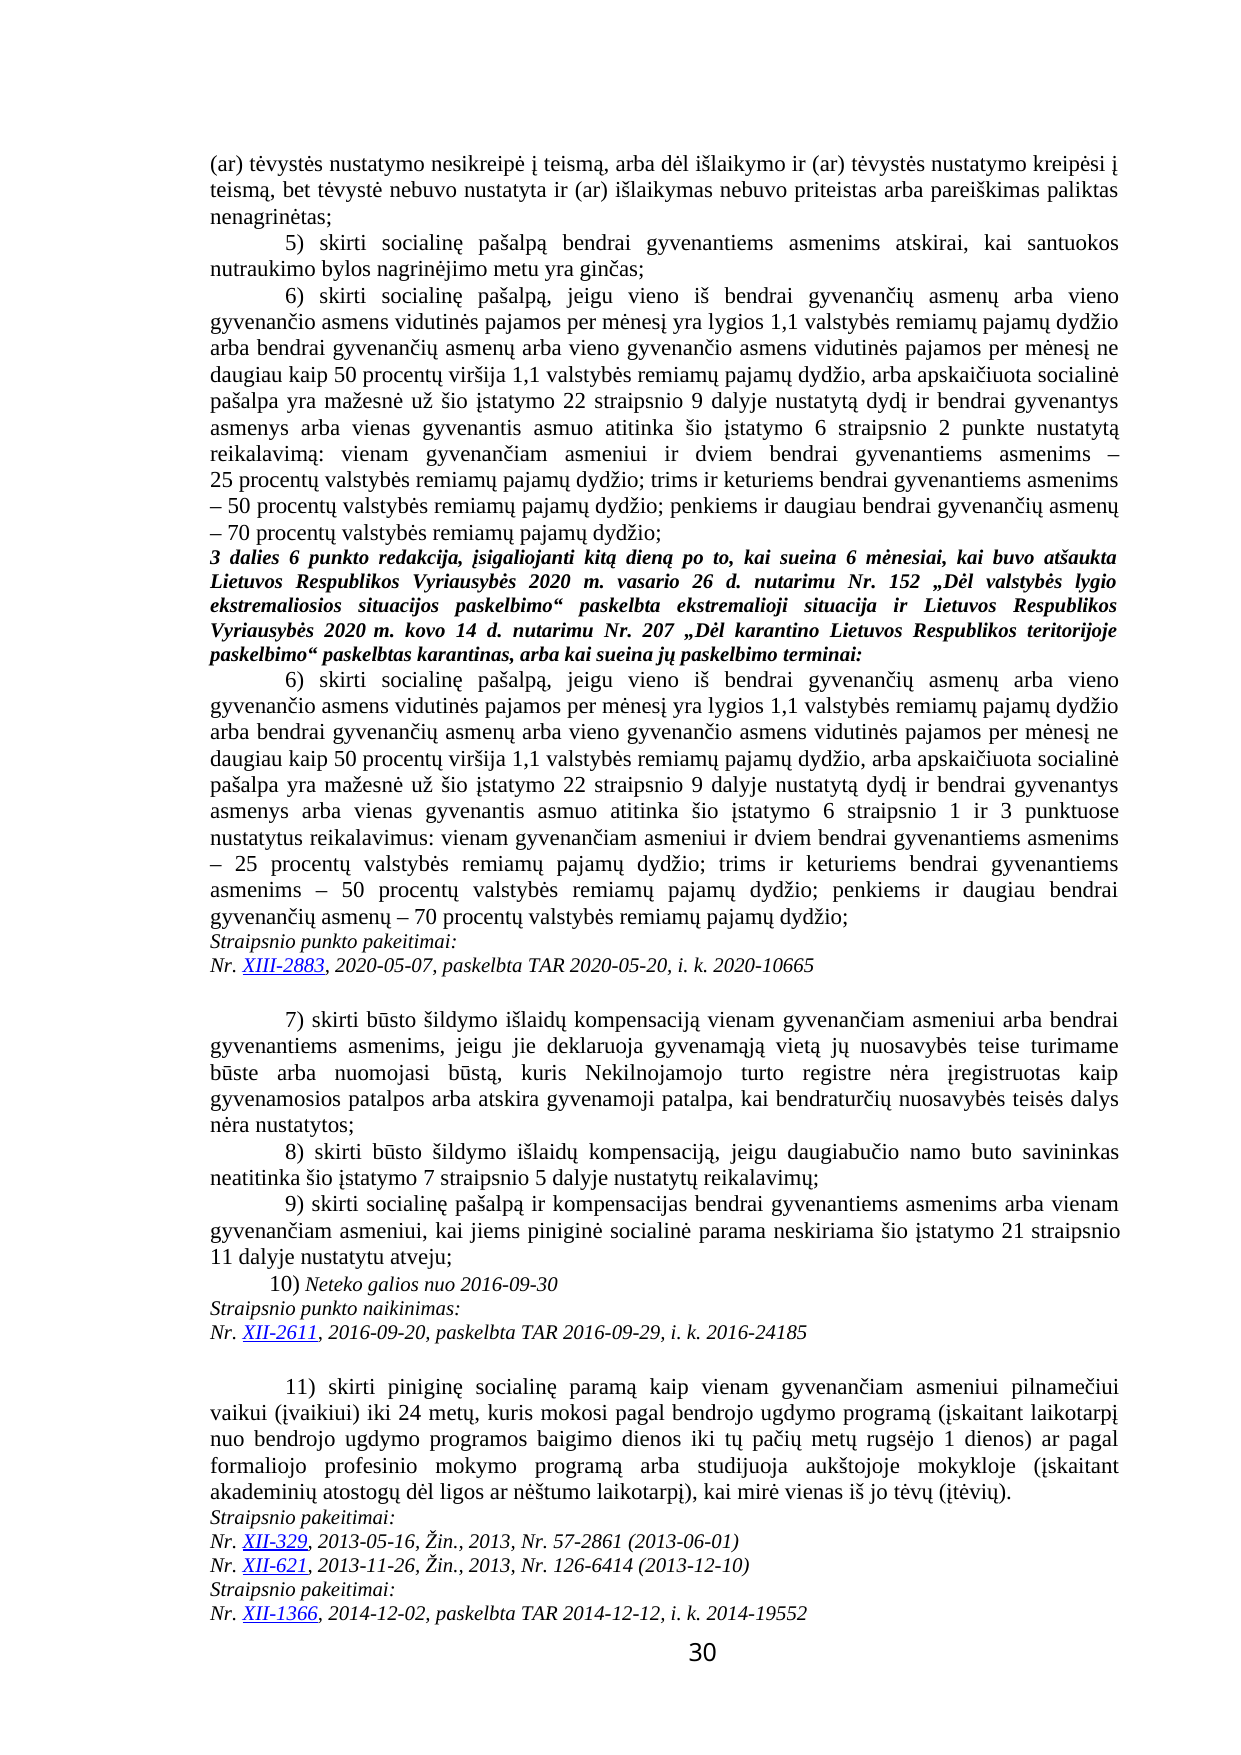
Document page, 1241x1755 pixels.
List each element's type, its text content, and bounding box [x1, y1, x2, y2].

text 3 dalies 6 punkto redakcija, įsigaliojanti kitą dieną po to, kai sueina 6 mėnesiai, kai buvo atšaukta Lietuvos Respublikos Vyriausybės 2020 m. vasario 26 d. nutarimu Nr. 152 „Dėl valstybės lygio ekstremaliosios situacijos paskelbimo“ paskelbta ekstremalioji situacija ir Lietuvos Respublikos Vyriausybės 2020 m. kovo 14 d. nutarimu Nr. 207 „Dėl karantino Lietuvos Respublikos teritorijoje paskelbimo“ paskelbtas karantinas, arba kai sueina jų paskelbimo terminai: [210, 545, 1120, 666]
text 8) skirti būsto šildymo išlaidų kompensaciją, jeigu daugiabučio namo buto savininkas neatitinka šio įstatymo 7 straipsnio 5 dalyje nustatytų reikalavimų; [210, 1138, 1120, 1191]
text Nr. XII-1366, 2014-12-02, paskelbta TAR 2014-12-12, i. k. 2014-19552 [210, 1601, 1120, 1625]
text 9) skirti socialinę pašalpą ir kompensacijas bendrai gyvenantiems asmenims arba vienam gyvenančiam asmeniui, kai jiems piniginė socialinė parama neskiriama šio įstatymo 21 straipsnio 11 dalyje nustatytu atveju; [210, 1191, 1120, 1269]
text 11) skirti piniginę socialinę paramą kaip vienam gyvenančiam asmeniui pilnamečiui vaikui (įvaikiui) iki 24 metų, kuris mokosi pagal bendrojo ugdymo programą (įskaitant laikotarpį nuo bendrojo ugdymo programos baigimo dienos iki tų pačių metų rugsėjo 1 dienos) ar pagal formaliojo profesinio mokymo programą arba studijuoja aukštojoje mokykloje (įskaitant akademinių atostogų dėl ligos ar nėštumo laikotarpį), kai mirė vienas iš jo tėvų (įtėvių). [210, 1373, 1120, 1504]
text Nr. XIII-2883, 2020-05-07, paskelbta TAR 2020-05-20, i. k. 2020-10665 [210, 953, 1120, 977]
text Straipsnio pakeitimai: [210, 1577, 1120, 1601]
text Straipsnio pakeitimai: [210, 1504, 1120, 1529]
text (ar) tėvystės nustatymo nesikreipė į teismą, arba dėl išlaikymo ir (ar) tėvystės nustatymo kreipėsi į teismą, bet tėvystė nebuvo nustatyta ir (ar) išlaikymas nebuvo priteistas arba pareiškimas paliktas nenagrinėtas; [210, 150, 1120, 229]
text 7) skirti būsto šildymo išlaidų kompensaciją vienam gyvenančiam asmeniui arba bendrai gyvenantiems asmenims, jeigu jie deklaruoja gyvenamąją vietą jų nuosavybės teise turimame būste arba nuomojasi būstą, kuris Nekilnojamojo turto registre nėra įregistruotas kaip gyvenamosios patalpos arba atskira gyvenamoji patalpa, kai bendraturčių nuosavybės teisės dalys nėra nustatytos; [210, 1006, 1120, 1138]
text Straipsnio punkto naikinimas: [210, 1296, 1120, 1320]
text 6) skirti socialinę pašalpą, jeigu vieno iš bendrai gyvenančių asmenų arba vieno gyvenančio asmens vidutinės pajamos per mėnesį yra lygios 1,1 valstybės remiamų pajamų dydžio arba bendrai gyvenančių asmenų arba vieno gyvenančio asmens vidutinės pajamos per mėnesį ne daugiau kaip 50 procentų viršija 1,1 valstybės remiamų pajamų dydžio, arba apskaičiuota socialinė pašalpa yra mažesnė už šio įstatymo 22 straipsnio 9 dalyje nustatytą dydį ir bendrai gyvenantys asmenys arba vienas gyvenantis asmuo atitinka šio įstatymo 6 straipsnio 1 ir 3 punktuose nustatytus reikalavimus: vienam gyvenančiam asmeniui ir dviem bendrai gyvenantiems asmenims – 25 procentų valstybės remiamų pajamų dydžio; trims ir keturiems bendrai gyvenantiems asmenims – 50 procentų valstybės remiamų pajamų dydžio; penkiems ir daugiau bendrai gyvenančių asmenų – 70 procentų valstybės remiamų pajamų dydžio; [210, 666, 1120, 929]
text Nr. XII-2611, 2016-09-20, paskelbta TAR 2016-09-29, i. k. 2016-24185 [210, 1320, 1120, 1344]
text Nr. XII-621, 2013-11-26, Žin., 2013, Nr. 126-6414 (2013-12-10) [210, 1553, 1120, 1577]
text 6) skirti socialinę pašalpą, jeigu vieno iš bendrai gyvenančių asmenų arba vieno gyvenančio asmens vidutinės pajamos per mėnesį yra lygios 1,1 valstybės remiamų pajamų dydžio arba bendrai gyvenančių asmenų arba vieno gyvenančio asmens vidutinės pajamos per mėnesį ne daugiau kaip 50 procentų viršija 1,1 valstybės remiamų pajamų dydžio, arba apskaičiuota socialinė pašalpa yra mažesnė už šio įstatymo 22 straipsnio 9 dalyje nustatytą dydį ir bendrai gyvenantys asmenys arba vienas gyvenantis asmuo atitinka šio įstatymo 6 straipsnio 2 punkte nustatytą reikalavimą: vienam gyvenančiam asmeniui ir dviem bendrai gyvenantiems asmenims – 25 procentų valstybės remiamų pajamų dydžio; trims ir keturiems bendrai gyvenantiems asmenims – 50 procentų valstybės remiamų pajamų dydžio; penkiems ir daugiau bendrai gyvenančių asmenų – 70 procentų valstybės remiamų pajamų dydžio; [210, 282, 1120, 545]
text 5) skirti socialinę pašalpą bendrai gyvenantiems asmenims atskirai, kai santuokos nutraukimo bylos nagrinėjimo metu yra ginčas; [210, 229, 1120, 282]
text 10) Neteko galios nuo 2016-09-30 [210, 1269, 1120, 1296]
text Straipsnio punkto pakeitimai: [210, 929, 1120, 953]
text Nr. XII-329, 2013-05-16, Žin., 2013, Nr. 57-2861 (2013-06-01) [210, 1529, 1120, 1553]
